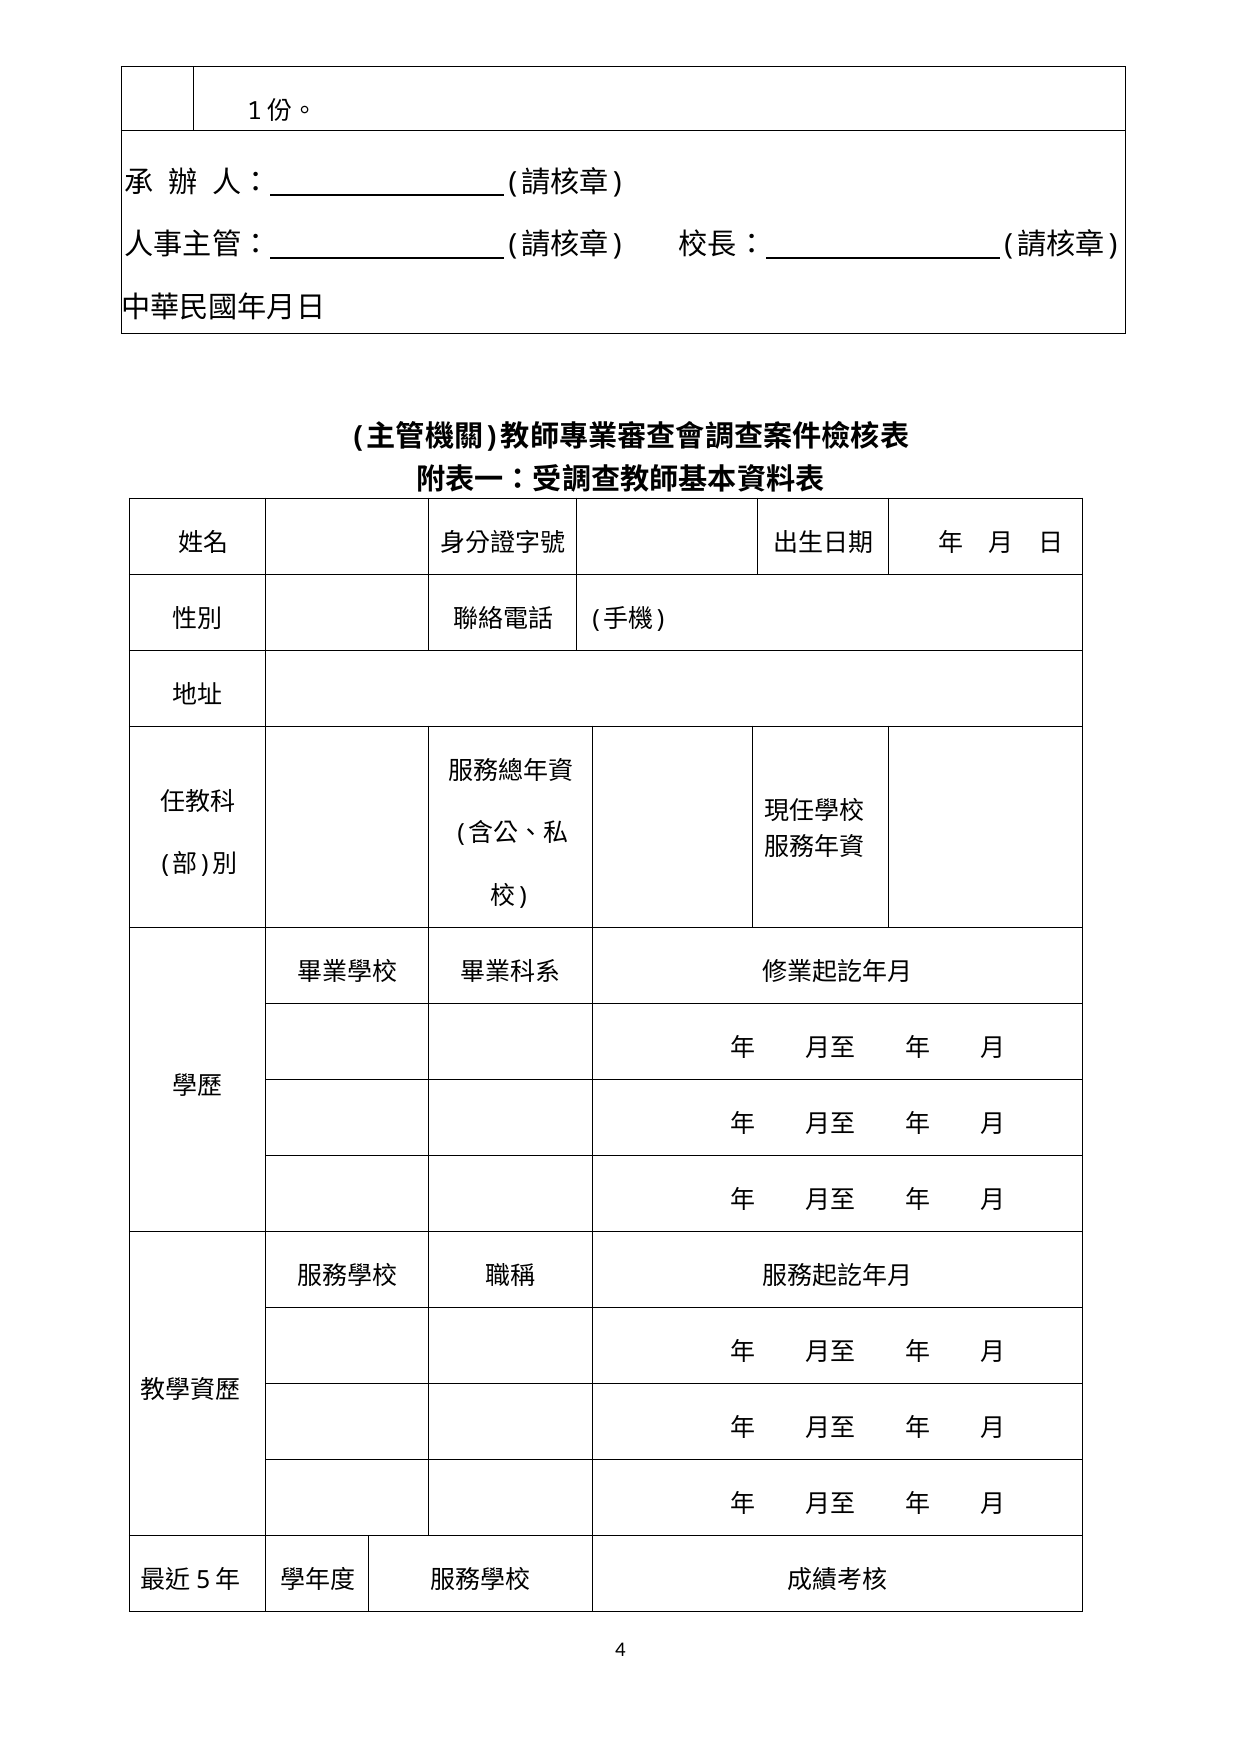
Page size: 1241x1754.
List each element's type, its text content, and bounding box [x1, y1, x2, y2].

table_cell 教學資歷 [130, 1232, 265, 1535]
table_header [577, 499, 757, 573]
table_header 出生日期 [758, 499, 888, 573]
table_header 身分證字號 [429, 499, 576, 573]
table_cell 年 月至 年 月 [593, 1308, 1082, 1383]
table_cell [266, 727, 428, 927]
table_cell [266, 1384, 428, 1459]
table_cell 服務起訖年月 [593, 1232, 1082, 1307]
table_cell 年 月至 年 月 [593, 1004, 1082, 1079]
table_cell 職稱 [429, 1232, 592, 1307]
table_cell (手機) [577, 575, 1082, 649]
table_cell 任教科(部)別 [130, 727, 265, 927]
table_cell 年 月至 年 月 [593, 1384, 1082, 1459]
table_cell [429, 1080, 592, 1155]
table_cell 學歷 [130, 928, 265, 1231]
table_cell 地址 [130, 651, 265, 726]
table_cell [266, 1308, 428, 1383]
table_cell 年 月至 年 月 [593, 1080, 1082, 1155]
table_cell 修業起訖年月 [593, 928, 1082, 1003]
table_header 年 月 日 [889, 499, 1082, 573]
table_cell [266, 651, 1082, 726]
table_cell [266, 1004, 428, 1079]
table_cell [593, 727, 752, 927]
table_cell [429, 1384, 592, 1459]
table_cell 學校提出申請前，務必詳閱教師法、高級中等以下學校教師專業審查會組成及運作辦法等相關規定。 倘由學校向主管機關申請調查者，其經專審會審議調查報告後認為有輔導必要者，逕由專審會組成輔導小組進行輔導。 請檢附本申請表、檢核表(含附表一~三)、校事會議紀錄及相關證明文件各1份。 [194, 67, 1125, 130]
table_cell 服務學校 [266, 1232, 428, 1307]
table_header 姓名 [130, 499, 265, 573]
table_cell 承 辦 人： (請核章) 人事主管： (請核章) 校長： (請核章) 中華民國年月日 [122, 131, 1125, 332]
text (主管機關)教師專業審查會調查案件檢核表 [118, 413, 1122, 455]
table_cell [266, 1156, 428, 1231]
table_cell [266, 1080, 428, 1155]
table_cell [429, 1460, 592, 1535]
table_cell 現任學校 服務年資 [753, 727, 888, 927]
table_cell 畢業科系 [429, 928, 592, 1003]
table_cell 最近5年 [130, 1536, 265, 1611]
table_cell 聯絡電話 [429, 575, 576, 649]
table_cell 性別 [130, 575, 265, 649]
table_cell [889, 727, 1082, 927]
table_cell [122, 67, 193, 130]
table_cell 服務總年資(含公、私校) [429, 727, 592, 927]
table_cell [429, 1156, 592, 1231]
table_cell 學年度 [266, 1536, 368, 1611]
table_header [266, 499, 428, 573]
table_cell [266, 1460, 428, 1535]
text 附表一：受調查教師基本資料表 [118, 455, 1122, 497]
table_cell 畢業學校 [266, 928, 428, 1003]
table_cell [429, 1308, 592, 1383]
table_cell 年 月至 年 月 [593, 1156, 1082, 1231]
table_cell 成績考核 [593, 1536, 1082, 1611]
table_cell [266, 575, 428, 649]
table_cell [429, 1004, 592, 1079]
table_cell 年 月至 年 月 [593, 1460, 1082, 1535]
table_cell 服務學校 [369, 1536, 592, 1611]
